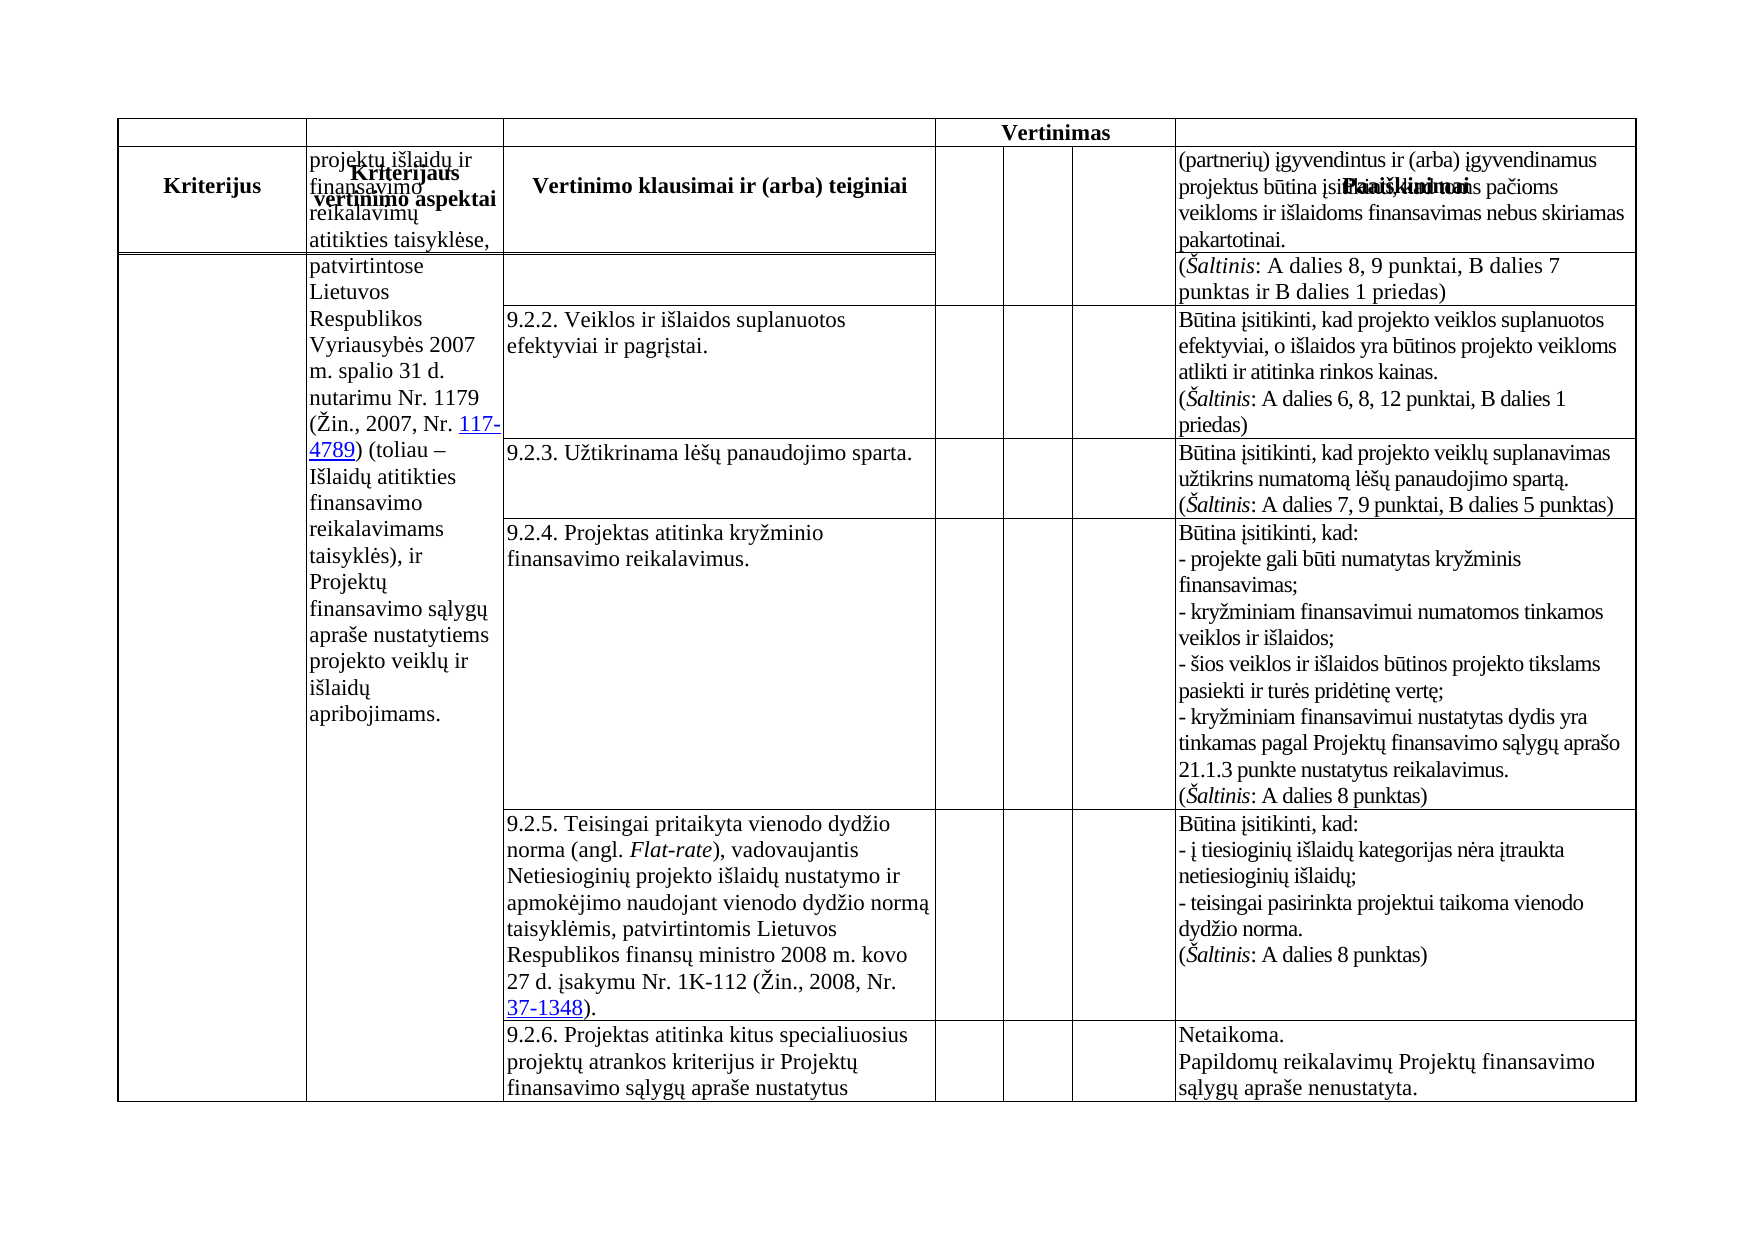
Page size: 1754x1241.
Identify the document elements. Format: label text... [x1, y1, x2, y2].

table_cell 9.2. Atitiktis Vykdomų pagal Lietuvos 2007–2013 metų Europos Sąjungos struktūrinės paramos panaudojimo strategiją ir ją įgyvendinančias veiksmų programas projektų išlaidų ir finansavimo reikalavimų atitikties taisyklėse, patvirtintose Lietuvos Respublikos Vyriausybės 2007 m. spalio 31 d. nutarimu Nr. 1179 (Žin., 2007, Nr. 117-4789) (toliau – Išlaidų atitikties finansavimo reikalavimams taisyklės), ir Projektų finansavimo sąlygų apraše nustatytiems projekto veiklų ir išlaidų apribojimams. [307, 147, 503, 252]
table_cell 9. Užtikrintas efektyvus projektui įgyvendinti reikalingų lėšų panaudojimas. [119, 147, 306, 252]
table_cell [1073, 810, 1175, 1020]
table_cell [1073, 1021, 1175, 1101]
table_cell [1073, 519, 1175, 808]
table_header [119, 119, 306, 146]
table_cell [936, 147, 1003, 305]
table_cell 9.2. Atitiktis Vykdomų pagal Lietuvos 2007–2013 metų Europos Sąjungos struktūrinės paramos panaudojimo strategiją ir ją įgyvendinančias veiksmų programas projektų išlaidų ir finansavimo reikalavimų atitikties taisyklėse, patvirtintose Lietuvos Respublikos Vyriausybės 2007 m. spalio 31 d. nutarimu Nr. 1179 (Žin., 2007, Nr. 117-4789) (toliau – Išlaidų atitikties finansavimo reikalavimams taisyklės), ir Projektų finansavimo sąlygų apraše nustatytiems projekto veiklų ir išlaidų apribojimams. [307, 255, 503, 1101]
table_cell Būtina įsitikinti, kad: - į tiesioginių išlaidų kategorijas nėra įtraukta netiesioginių išlaidų; - teisingai pasirinkta projektui taikoma vienodo dydžio norma. (Šaltinis: A dalies 8 punktas) [1176, 810, 1635, 1020]
table_header [1176, 119, 1635, 146]
table_cell [1004, 1021, 1072, 1101]
table_cell [1004, 306, 1072, 437]
table_header Vertinimas [936, 119, 1175, 146]
table_cell 9.2.1. Projekte numatytos veiklos ir išlaidos atitinka tinkamoms finansuoti veikloms ir jų apimtims nustatytus reikalavimus. [504, 255, 935, 305]
table_cell [1073, 147, 1175, 305]
table_header [504, 119, 935, 146]
table_cell Būtina įsitikinti, kad projekto veiklos ir išlaidos yra tinkamos finansuoti atsižvelgiant į: - Išlaidų atitikties finansavimo reikalavimams taisyklėse nustatytus reikalavimus; - Projektų finansavimo sąlygų apraše nustatytus reikalavimus, t. y. išlaidų kategorijos atitinka Projektų finansavimo sąlygų aprašo 21 punkte nurodytas tinkamų išlaidų kategorijas. Taip pat būtina įvertinti projekto riziką, susijusią su dvigubu finansavimu, t. y. vertinant pareiškėjo (partnerių) įgyvendintus ir (arba) įgyvendinamus projektus būtina įsitikinti, kad toms pačioms veikloms ir išlaidoms finansavimas nebus skiriamas pakartotinai. (Šaltinis: A dalies 8, 9 punktai, B dalies 7 punktas ir B dalies 1 priedas) [1176, 253, 1635, 305]
table_cell [936, 439, 1003, 518]
table_cell Būtina įsitikinti, kad: - projekte gali būti numatytas kryžminis finansavimas; - kryžminiam finansavimui numatomos tinkamos veiklos ir išlaidos; - šios veiklos ir išlaidos būtinos projekto tikslams pasiekti ir turės pridėtinę vertę; - kryžminiam finansavimui nustatytas dydis yra tinkamas pagal Projektų finansavimo sąlygų aprašo 21.1.3 punkte nustatytus reikalavimus. (Šaltinis: A dalies 8 punktas) [1176, 519, 1635, 808]
table_cell [1004, 147, 1072, 305]
table_cell Netaikoma. Papildomų reikalavimų Projektų finansavimo sąlygų apraše nenustatyta. [1176, 1021, 1635, 1101]
table_cell Būtina įsitikinti, kad projekto veiklos suplanuotos efektyviai, o išlaidos yra būtinos projekto veikloms atlikti ir atitinka rinkos kainas. (Šaltinis: A dalies 6, 8, 12 punktai, B dalies 1 priedas) [1176, 306, 1635, 437]
table_cell [936, 1021, 1003, 1101]
table_cell 9.2.4. Projektas atitinka kryžminio finansavimo reikalavimus. [504, 519, 935, 808]
table_cell [936, 306, 1003, 437]
table_cell 9.2.2. Veiklos ir išlaidos suplanuotos efektyviai ir pagrįstai. [504, 306, 935, 437]
table_cell [1004, 439, 1072, 518]
table_cell [1004, 810, 1072, 1020]
table_cell [936, 810, 1003, 1020]
table_cell 9.2.1. Projekte numatytos veiklos ir išlaidos atitinka tinkamoms finansuoti veikloms ir jų apimtims nustatytus reikalavimus. [504, 147, 935, 252]
table_header Kriterijaus vertinimo aspektai [307, 119, 503, 146]
table_cell [936, 519, 1003, 808]
table_cell 9. Užtikrintas efektyvus projektui įgyvendinti reikalingų lėšų panaudojimas. [119, 255, 306, 1101]
table_cell 9.2.6. Projektas atitinka kitus specialiuosius projektų atrankos kriterijus ir Projektų finansavimo sąlygų apraše nustatytus reikalavimus. [504, 1021, 935, 1101]
table_cell Būtina įsitikinti, kad projekto veiklų suplanavimas užtikrins numatomą lėšų panaudojimo spartą. (Šaltinis: A dalies 7, 9 punktai, B dalies 5 punktas) [1176, 439, 1635, 518]
table_cell [1073, 439, 1175, 518]
table_cell 9.2.5. Teisingai pritaikyta vienodo dydžio norma (angl. Flat-rate), vadovaujantis Netiesioginių projekto išlaidų nustatymo ir apmokėjimo naudojant vienodo dydžio normą taisyklėmis, patvirtintomis Lietuvos Respublikos finansų ministro 2008 m. kovo 27 d. įsakymu Nr. 1K-112 (Žin., 2008, Nr. 37-1348). [504, 810, 935, 1020]
table_cell 9.2.3. Užtikrinama lėšų panaudojimo sparta. [504, 439, 935, 518]
table_cell [1004, 519, 1072, 808]
table_cell [1073, 306, 1175, 437]
table_cell Būtina įsitikinti, kad projekto veiklos ir išlaidos yra tinkamos finansuoti atsižvelgiant į: - Išlaidų atitikties finansavimo reikalavimams taisyklėse nustatytus reikalavimus; - Projektų finansavimo sąlygų apraše nustatytus reikalavimus, t. y. išlaidų kategorijos atitinka Projektų finansavimo sąlygų aprašo 21 punkte nurodytas tinkamų išlaidų kategorijas. Taip pat būtina įvertinti projekto riziką, susijusią su dvigubu finansavimu, t. y. vertinant pareiškėjo (partnerių) įgyvendintus ir (arba) įgyvendinamus projektus būtina įsitikinti, kad toms pačioms veikloms ir išlaidoms finansavimas nebus skiriamas pakartotinai. (Šaltinis: A dalies 8, 9 punktai, B dalies 7 punktas ir B dalies 1 priedas) [1176, 147, 1635, 252]
